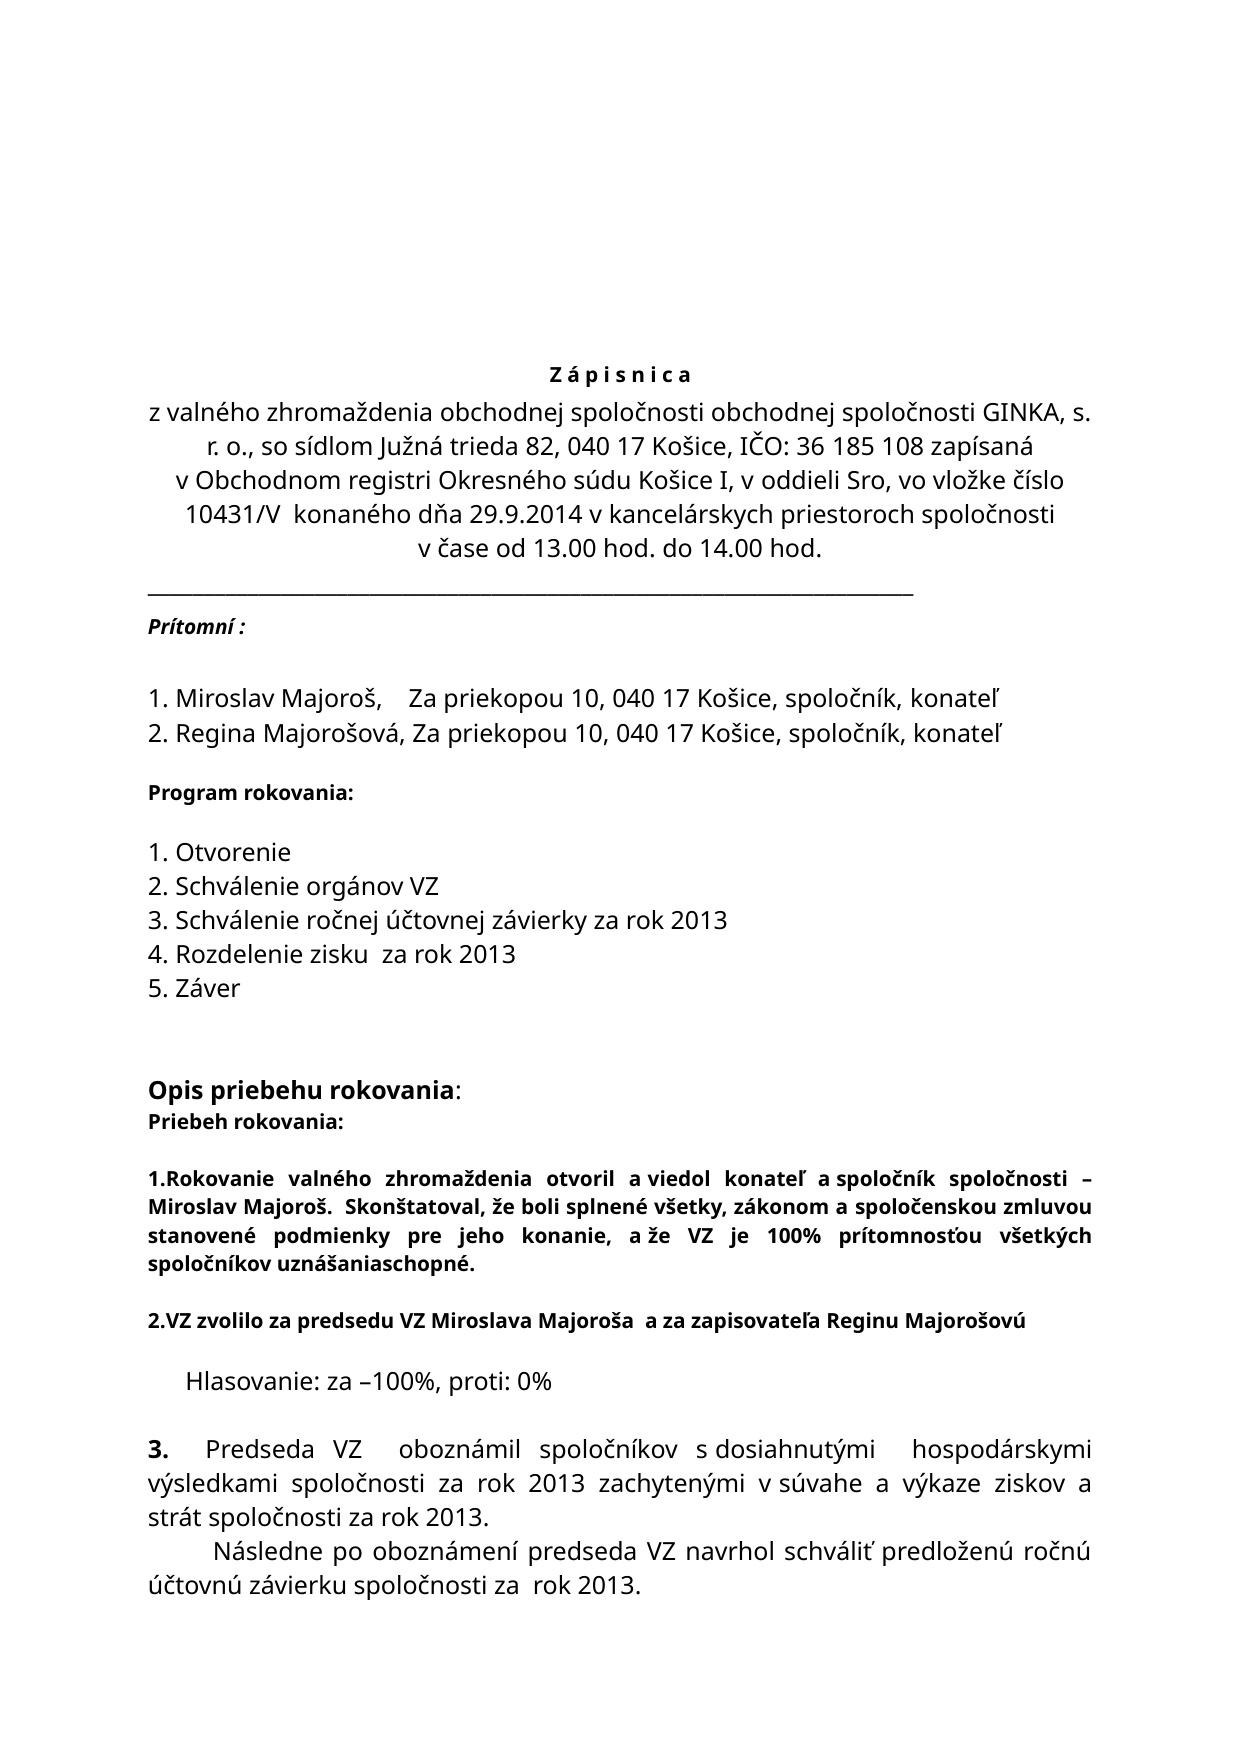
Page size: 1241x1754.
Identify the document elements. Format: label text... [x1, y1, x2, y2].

text Priebeh rokovania: [148, 1107, 1092, 1136]
text 3. Predseda VZ oboznámil spoločníkov s dosiahnutými hospodárskymi výsledkami spoločnosti za rok 2013 zachytenými v súvahe a výkaze ziskov a strát spoločnosti za rok 2013. [148, 1431, 1092, 1534]
text 1. Otvorenie [148, 834, 1092, 869]
text Opis priebehu rokovania: [148, 1073, 1092, 1107]
text 3. Schválenie ročnej účtovnej závierky za rok 2013 [148, 903, 1092, 937]
text 1.Rokovanie valného zhromaždenia otvoril a viedol konateľ a spoločník spoločnosti – Miroslav Majoroš. Skonštatoval, že boli splnené všetky, zákonom a spoločenskou zmluvou stanovené podmienky pre jeho konanie, a že VZ je 100% prítomnosťou všetkých spoločníkov uznášaniaschopné. [148, 1164, 1092, 1278]
text _____________________________________________________________________ [148, 565, 1092, 599]
text 4. Rozdelenie zisku za rok 2013 [148, 937, 1092, 971]
subtitle Z á p i s n i c a [148, 360, 1092, 389]
text Program rokovania: [148, 778, 1092, 806]
text 5. Záver [148, 971, 1092, 1005]
text 1. Miroslav Majoroš, Za priekopou 10, 040 17 Košice, spoločník, konateľ [148, 681, 1092, 715]
text 2.VZ zvolilo za predsedu VZ Miroslava Majoroša a za zapisovateľa Reginu Majorošovú [148, 1306, 1092, 1334]
text 2. Regina Majorošová, Za priekopou 10, 040 17 Košice, spoločník, konateľ [148, 715, 1092, 749]
text Následne po oboznámení predseda VZ navrhol schváliť predloženú ročnú účtovnú závierku spoločnosti za rok 2013. [148, 1534, 1092, 1602]
text 2. Schválenie orgánov VZ [148, 869, 1092, 903]
text z valného zhromaždenia obchodnej spoločnosti obchodnej spoločnosti GINKA, s. r. o., so sídlom Južná trieda 82, 040 17 Košice, IČO: 36 185 108 zapísaná v Obchodnom registri Okresného súdu Košice I, v oddieli Sro, vo vložke číslo 10431/V konaného dňa 29.9.2014 v kancelárskych priestoroch spoločnosti v čase od 13.00 hod. do 14.00 hod. [148, 395, 1092, 565]
text Hlasovanie: za –100%, proti: 0% [185, 1363, 1092, 1397]
text Prítomní : [148, 612, 1092, 640]
